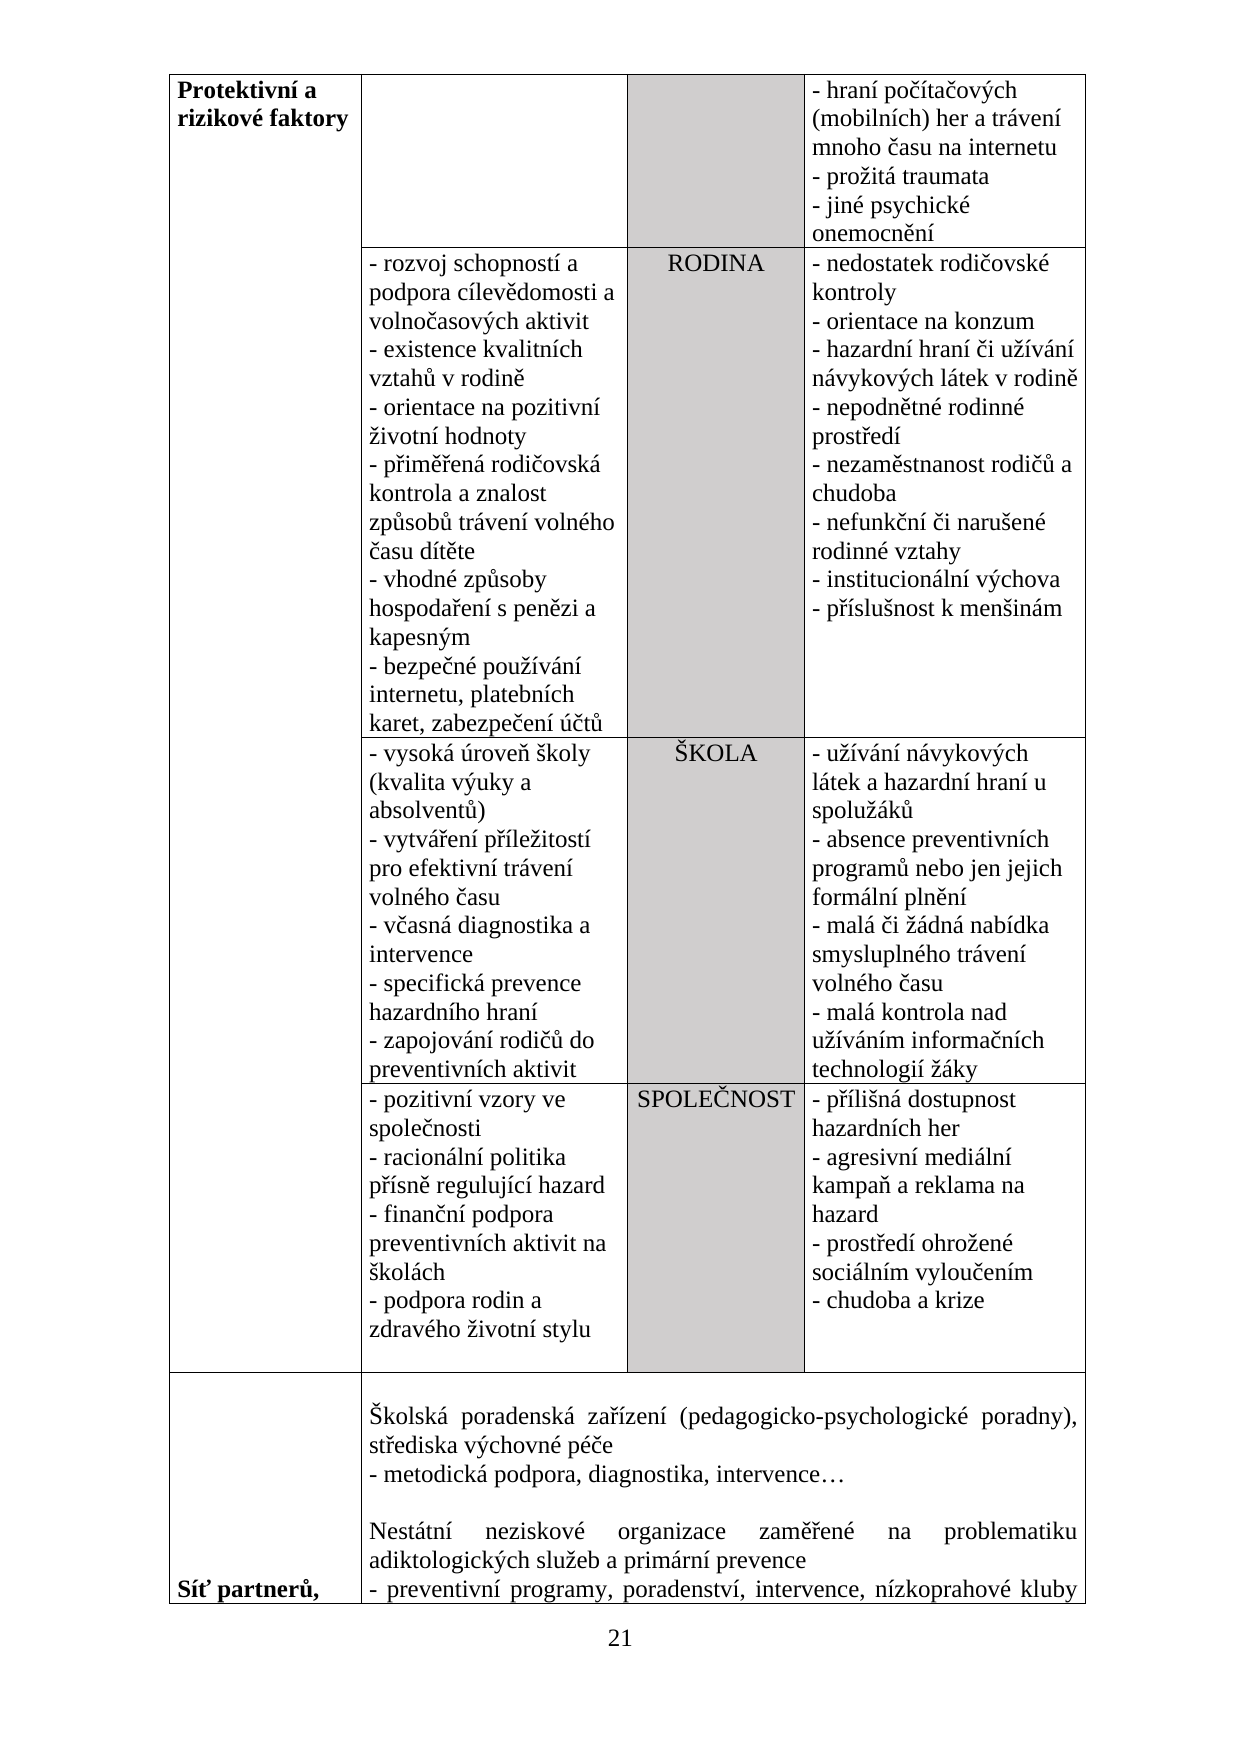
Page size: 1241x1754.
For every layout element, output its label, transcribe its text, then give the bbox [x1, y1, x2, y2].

table_cell - rozvoj schopností a podpora cílevědomosti a volnočasových aktivit - existence kvalitních vztahů v rodině - orientace na pozitivní životní hodnoty - přiměřená rodičovská kontrola a znalost způsobů trávení volného času dítěte - vhodné způsoby hospodaření s penězi a kapesným - bezpečné používání internetu, platebních karet, zabezpečení účtů [362, 248, 627, 737]
table_cell Školská poradenská zařízení (pedagogicko-psychologické poradny), střediska výchovné péče - metodická podpora, diagnostika, intervence… Nestátní neziskové organizace zaměřené na problematiku adiktologických služeb a primární prevence - preventivní programy, poradenství, intervence, nízkoprahové kluby [362, 1373, 1085, 1603]
table_cell Síť partnerů, [170, 1373, 361, 1603]
table_cell ŠKOLA [628, 738, 804, 1083]
table_cell - pozitivní vzory ve společnosti - racionální politika přísně regulující hazard - finanční podpora preventivních aktivit na školách - podpora rodin a zdravého životní stylu [362, 1084, 627, 1372]
table_cell RODINA [628, 248, 804, 737]
table_cell [362, 75, 627, 247]
table_cell - užívání návykových látek a hazardní hraní u spolužáků - absence preventivních programů nebo jen jejich formální plnění - malá či žádná nabídka smysluplného trávení volného času - malá kontrola nad užíváním informačních technologií žáky [805, 738, 1085, 1083]
table_cell Protektivní a rizikové faktory [170, 75, 361, 1372]
table_cell - přílišná dostupnost hazardních her - agresivní mediální kampaň a reklama na hazard - prostředí ohrožené sociálním vyloučením - chudoba a krize [805, 1084, 1085, 1372]
table_cell [628, 75, 804, 247]
table_cell - vysoká úroveň školy (kvalita výuky a absolventů) - vytváření příležitostí pro efektivní trávení volného času - včasná diagnostika a intervence - specifická prevence hazardního hraní - zapojování rodičů do preventivních aktivit [362, 738, 627, 1083]
table_cell SPOLEČNOST [628, 1084, 804, 1372]
table_cell - nedostatek rodičovské kontroly - orientace na konzum - hazardní hraní či užívání návykových látek v rodině - nepodnětné rodinné prostředí - nezaměstnanost rodičů a chudoba - nefunkční či narušené rodinné vztahy - institucionální výchova - příslušnost k menšinám [805, 248, 1085, 737]
table_cell - hraní počítačových (mobilních) her a trávení mnoho času na internetu - prožitá traumata - jiné psychické onemocnění [805, 75, 1085, 247]
